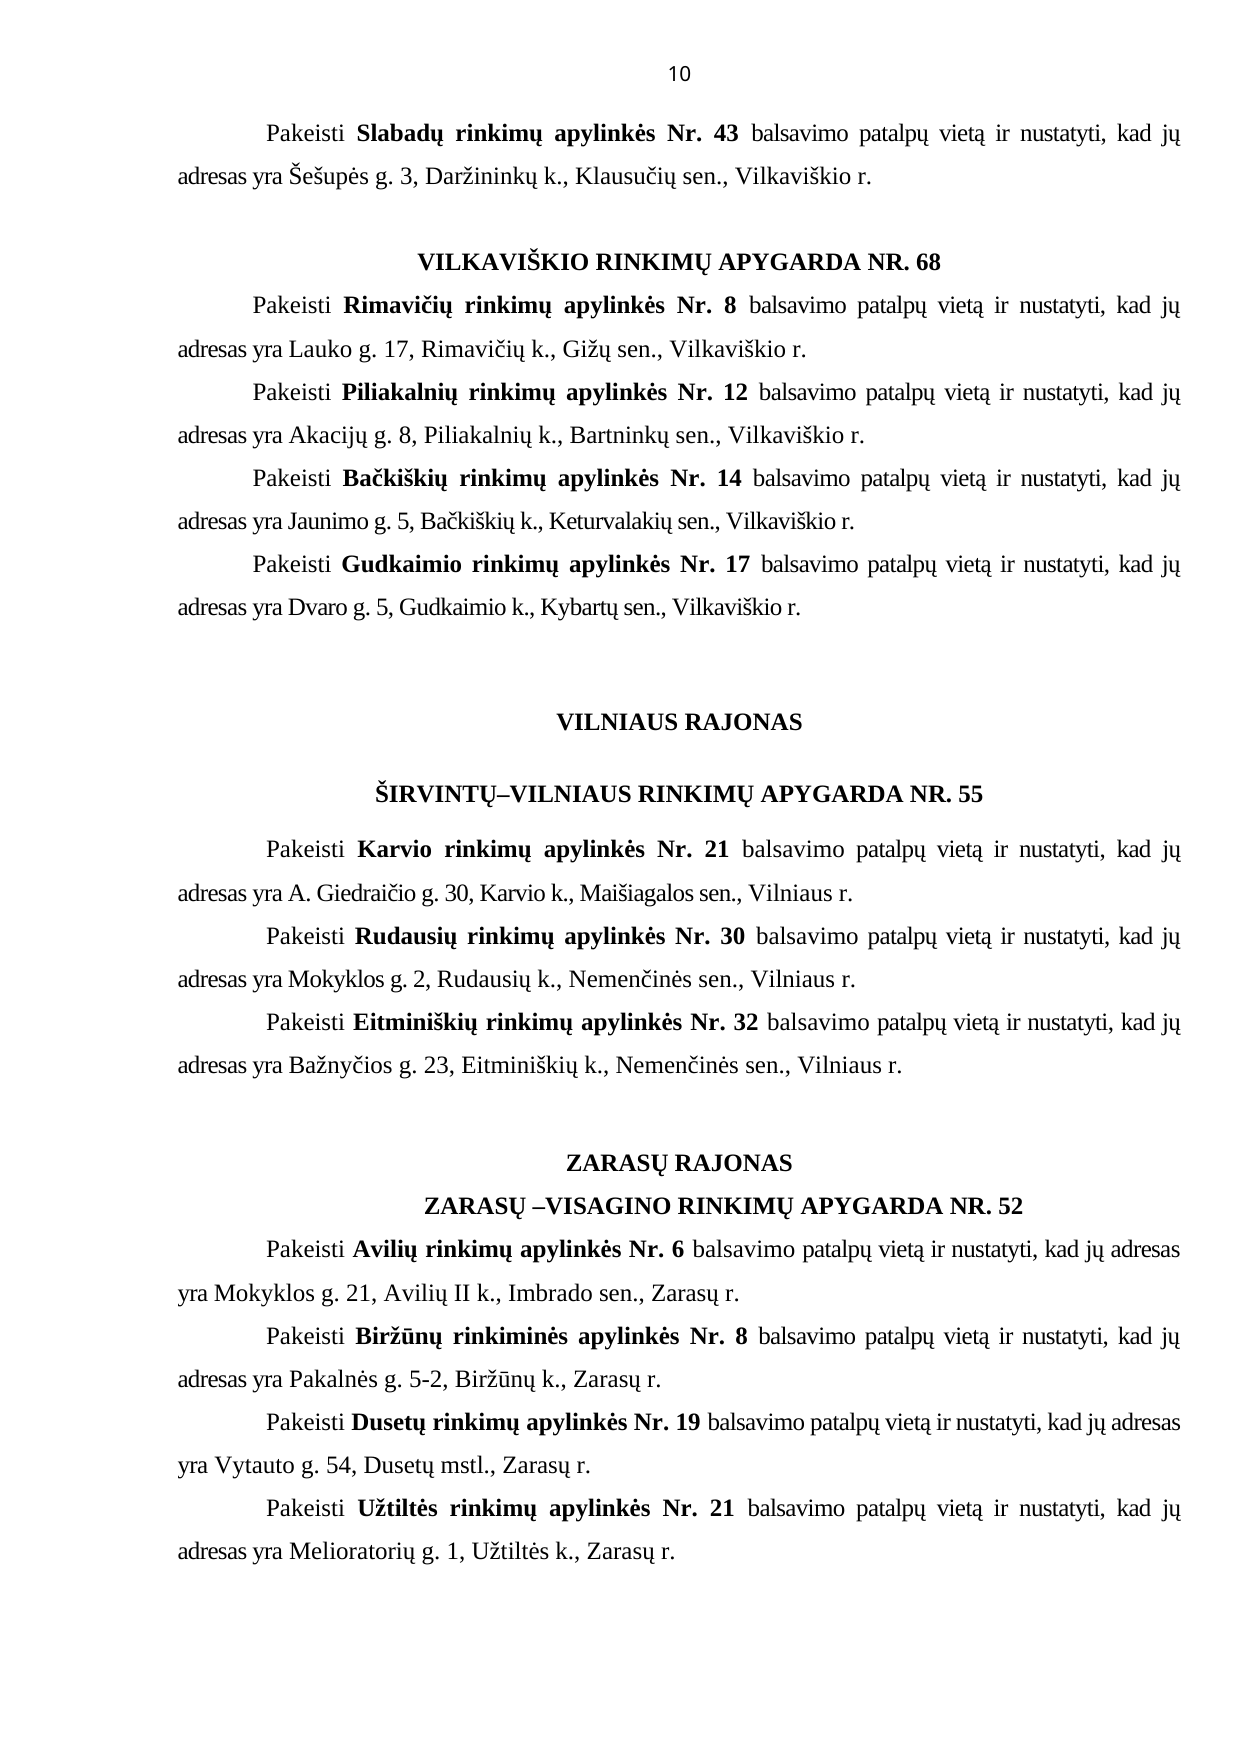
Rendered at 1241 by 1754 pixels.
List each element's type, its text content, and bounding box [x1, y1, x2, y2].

text ZARASŲ RAJONAS [177, 1148, 1181, 1177]
text Pakeisti Biržūnų rinkiminės apylinkės Nr. 8 balsavimo patalpų vietą ir nustatyti, kad jų adresas yra Pakalnės g. 5-2, Biržūnų k., Zarasų r. [177, 1321, 1181, 1393]
text Pakeisti Dusetų rinkimų apylinkės Nr. 19 balsavimo patalpų vietą ir nustatyti, kad jų adresas yra Vytauto g. 54, Dusetų mstl., Zarasų r. [177, 1407, 1181, 1479]
text ZARASŲ –VISAGINO RINKIMŲ APYGARDA NR. 52 [177, 1191, 1181, 1220]
text Pakeisti Rudausių rinkimų apylinkės Nr. 30 balsavimo patalpų vietą ir nustatyti, kad jų adresas yra Mokyklos g. 2, Rudausių k., Nemenčinės sen., Vilniaus r. [177, 921, 1181, 993]
text Pakeisti Piliakalnių rinkimų apylinkės Nr. 12 balsavimo patalpų vietą ir nustatyti, kad jų adresas yra Akacijų g. 8, Piliakalnių k., Bartninkų sen., Vilkaviškio r. [177, 377, 1181, 449]
text Pakeisti Rimavičių rinkimų apylinkės Nr. 8 balsavimo patalpų vietą ir nustatyti, kad jų adresas yra Lauko g. 17, Rimavičių k., Gižų sen., Vilkaviškio r. [177, 291, 1181, 362]
text Pakeisti Užtiltės rinkimų apylinkės Nr. 21 balsavimo patalpų vietą ir nustatyti, kad jų adresas yra Melioratorių g. 1, Užtiltės k., Zarasų r. [177, 1493, 1181, 1565]
text Pakeisti Avilių rinkimų apylinkės Nr. 6 balsavimo patalpų vietą ir nustatyti, kad jų adresas yra Mokyklos g. 21, Avilių II k., Imbrado sen., Zarasų r. [177, 1234, 1181, 1306]
text Pakeisti Slabadų rinkimų apylinkės Nr. 43 balsavimo patalpų vietą ir nustatyti, kad jų adresas yra Šešupės g. 3, Daržininkų k., Klausučių sen., Vilkaviškio r. [177, 118, 1181, 190]
text Pakeisti Karvio rinkimų apylinkės Nr. 21 balsavimo patalpų vietą ir nustatyti, kad jų adresas yra A. Giedraičio g. 30, Karvio k., Maišiagalos sen., Vilniaus r. [177, 834, 1181, 906]
text Pakeisti Gudkaimio rinkimų apylinkės Nr. 17 balsavimo patalpų vietą ir nustatyti, kad jų adresas yra Dvaro g. 5, Gudkaimio k., Kybartų sen., Vilkaviškio r. [177, 549, 1181, 621]
text Pakeisti Bačkiškių rinkimų apylinkės Nr. 14 balsavimo patalpų vietą ir nustatyti, kad jų adresas yra Jaunimo g. 5, Bačkiškių k., Keturvalakių sen., Vilkaviškio r. [177, 463, 1181, 535]
text VILKAVIŠKIO RINKIMŲ APYGARDA NR. 68 [177, 247, 1181, 276]
text ŠIRVINTŲ–VILNIAUS RINKIMŲ APYGARDA NR. 55 [177, 779, 1181, 808]
text VILNIAUS RAJONAS [177, 707, 1181, 736]
text Pakeisti Eitminiškių rinkimų apylinkės Nr. 32 balsavimo patalpų vietą ir nustatyti, kad jų adresas yra Bažnyčios g. 23, Eitminiškių k., Nemenčinės sen., Vilniaus r. [177, 1007, 1181, 1079]
